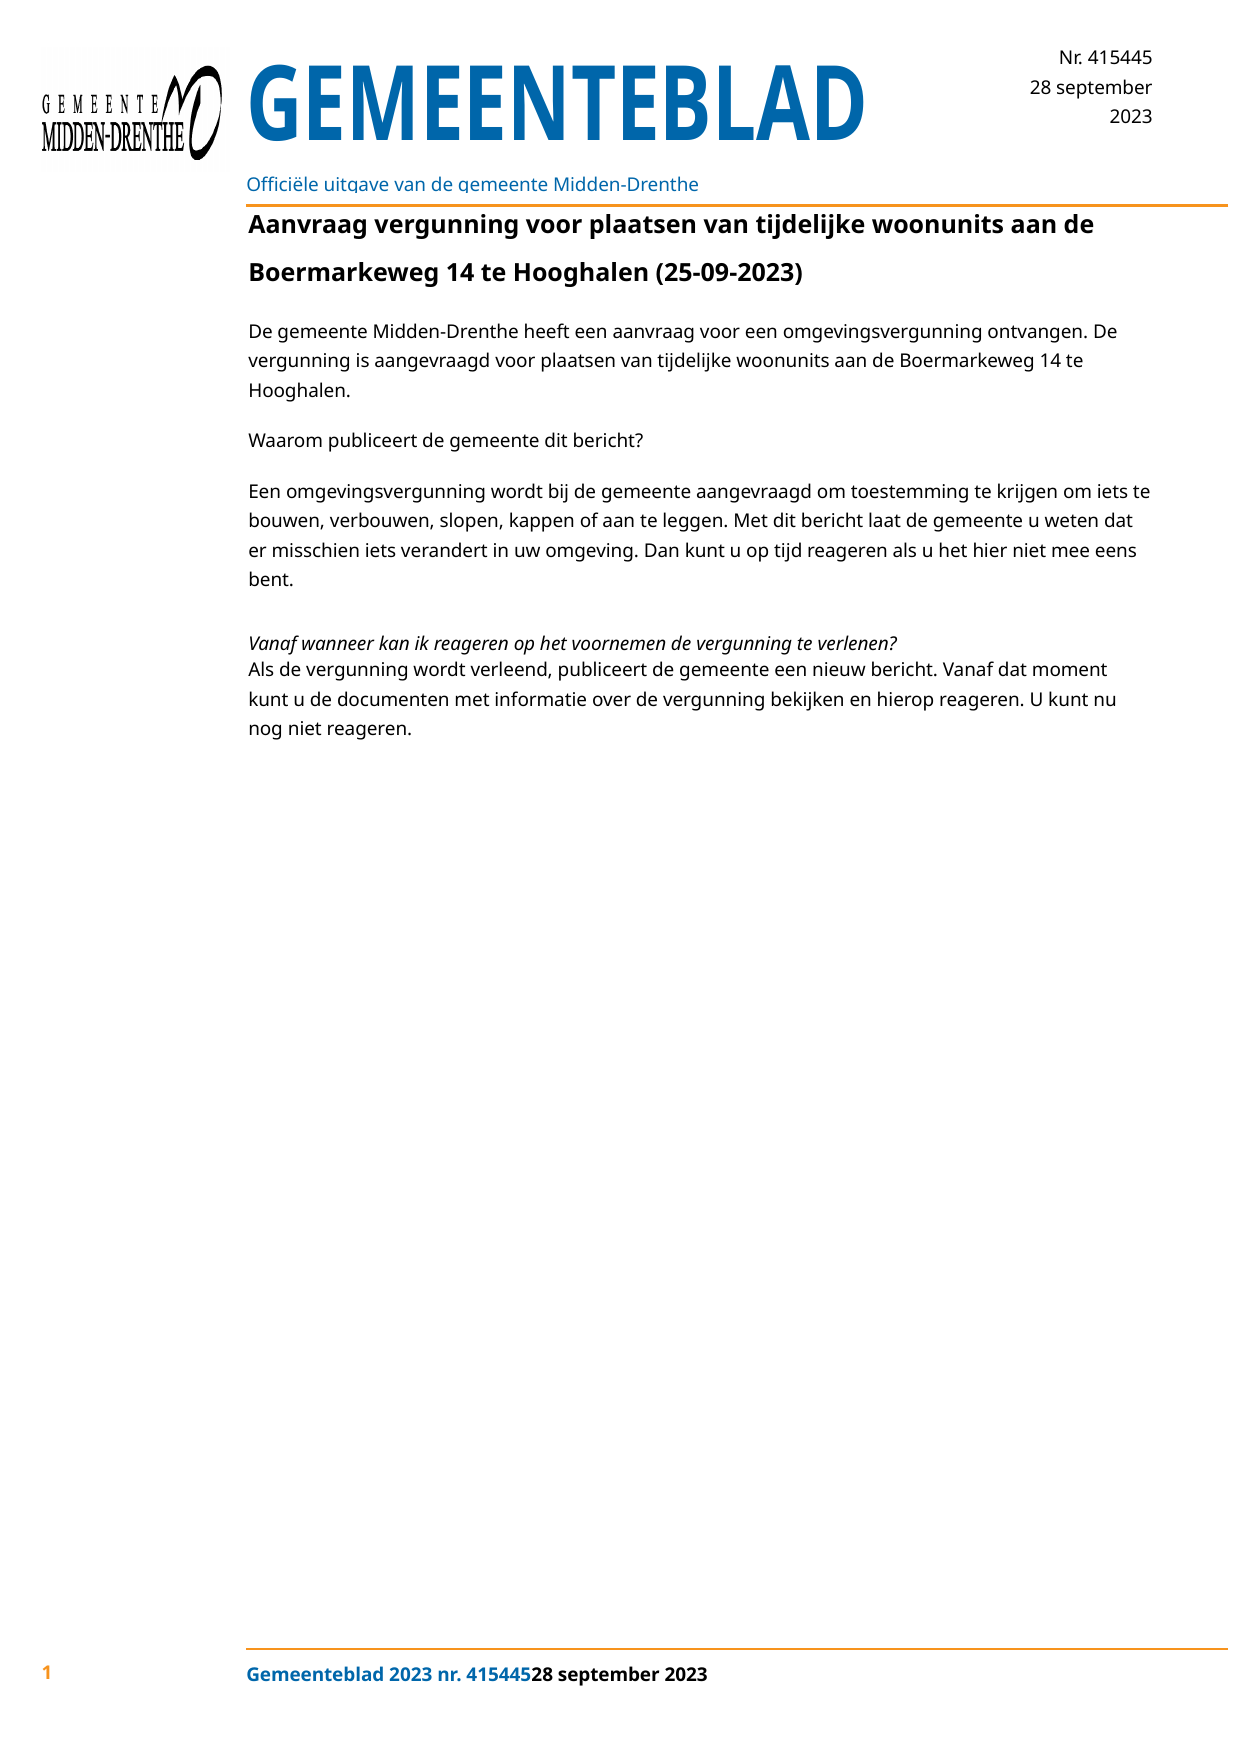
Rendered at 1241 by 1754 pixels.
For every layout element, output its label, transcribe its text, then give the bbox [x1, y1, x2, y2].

picture [41, 47, 231, 172]
text Als de vergunning wordt verleend, publiceert de gemeente een nieuw bericht. Vanaf dat moment kunt u de documenten met informatie over de vergunning bekijken en hierop reageren. U kunt nu nog niet reageren. [248, 656, 1152, 741]
text Waarom publiceert de gemeente dit bericht? [248, 427, 1152, 453]
text Vanaf wanneer kan ik reageren op het voornemen de vergunning te verlenen? [248, 631, 1152, 656]
text De gemeente Midden-Drenthe heeft een aanvraag voor een omgevingsvergunning ontvangen. De vergunning is aangevraagd voor plaatsen van tijdelijke woonunits aan de Boermarkeweg 14 te Hooghalen. [248, 318, 1152, 403]
text Aanvraag vergunning voor plaatsen van tijdelijke woonunits aan de Boermarkeweg 14 te Hooghalen (25-09-2023) [248, 207, 1152, 288]
text Een omgevingsvergunning wordt bij de gemeente aangevraagd om toestemming te krijgen om iets te bouwen, verbouwen, slopen, kappen of aan te leggen. Met dit bericht laat de gemeente u weten dat er misschien iets verandert in uw omgeving. Dan kunt u op tijd reageren als u het hier niet mee eens bent. [248, 478, 1152, 592]
